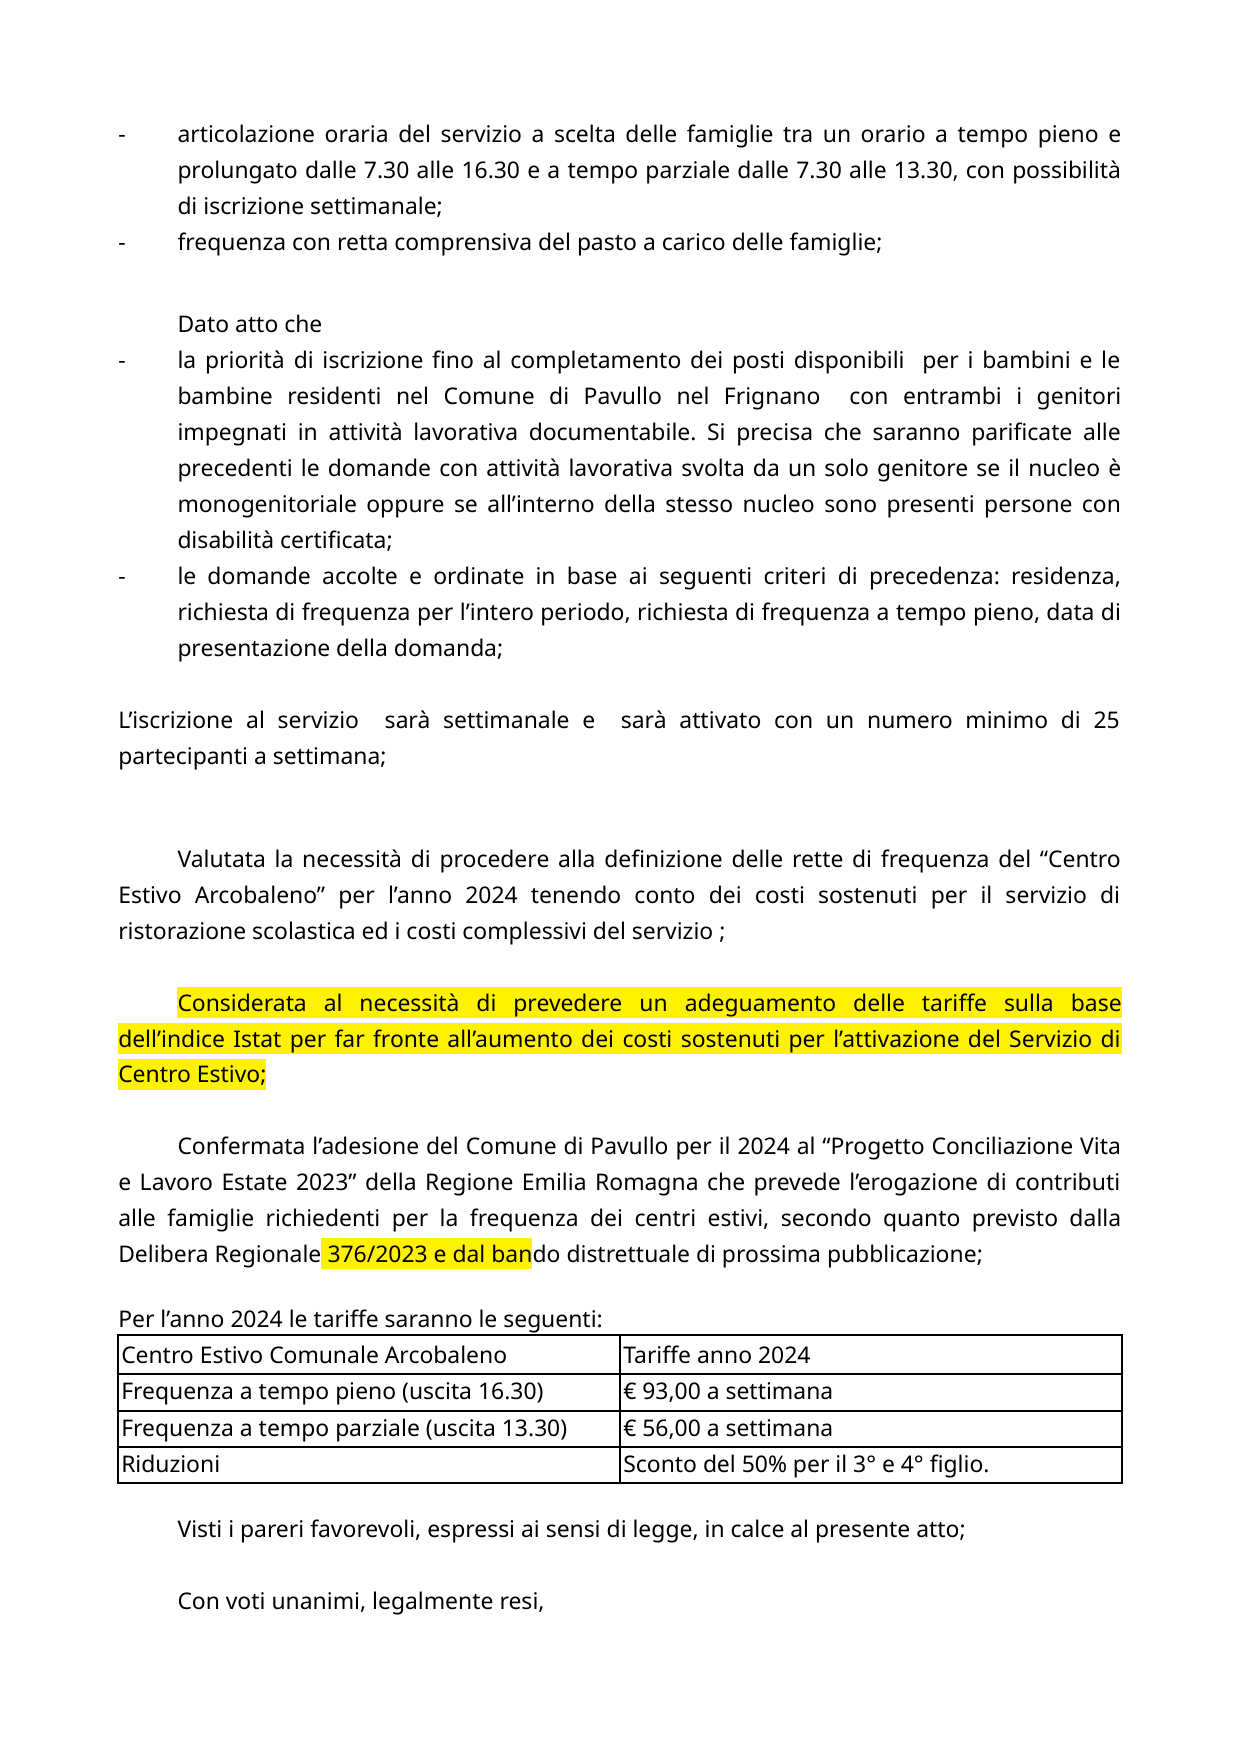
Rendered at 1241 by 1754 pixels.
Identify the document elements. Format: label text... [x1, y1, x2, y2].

list le domande accolte e ordinate in base ai seguenti criteri di precedenza: residenza, richiesta di frequenza per l’intero periodo, richiesta di frequenza a tempo pieno, data di presentazione della domanda; [118, 560, 1122, 663]
table_cell Frequenza a tempo pieno (uscita 16.30) [119, 1375, 619, 1409]
table_cell Riduzioni [119, 1448, 619, 1482]
text L’iscrizione al servizio sarà settimanale e sarà attivato con un numero minimo di 25 partecipanti a settimana; [118, 704, 1122, 771]
table_header Tariffe anno 2024 [621, 1336, 1121, 1373]
table_cell € 56,00 a settimana [621, 1412, 1121, 1446]
table_header Centro Estivo Comunale Arcobaleno [119, 1336, 619, 1373]
table_cell € 93,00 a settimana [621, 1375, 1121, 1409]
list articolazione oraria del servizio a scelta delle famiglie tra un orario a tempo pieno e prolungato dalle 7.30 alle 16.30 e a tempo parziale dalle 7.30 alle 13.30, con possibilità di iscrizione settimanale; [118, 118, 1122, 221]
list la priorità di iscrizione fino al completamento dei posti disponibili per i bambini e le bambine residenti nel Comune di Pavullo nel Frignano con entrambi i genitori impegnati in attività lavorativa documentabile. Si precisa che saranno parificate alle precedenti le domande con attività lavorativa svolta da un solo genitore se il nucleo è monogenitoriale oppure se all’interno della stesso nucleo sono presenti persone con disabilità certificata; [118, 344, 1122, 555]
text Con voti unanimi, legalmente resi, [118, 1585, 1122, 1616]
table_cell Sconto del 50% per il 3° e 4° figlio. [621, 1448, 1121, 1482]
text Per l’anno 2024 le tariffe saranno le seguenti: [118, 1303, 1122, 1334]
text Dato atto che [118, 308, 1122, 340]
text Valutata la necessità di procedere alla definizione delle rette di frequenza del “Centro Estivo Arcobaleno” per l’anno 2024 tenendo conto dei costi sostenuti per il servizio di ristorazione scolastica ed i costi complessivi del servizio ; [118, 843, 1122, 946]
table_cell Frequenza a tempo parziale (uscita 13.30) [119, 1412, 619, 1446]
text Visti i pareri favorevoli, espressi ai sensi di legge, in calce al presente atto; [118, 1513, 1122, 1544]
text Confermata l’adesione del Comune di Pavullo per il 2024 al “Progetto Conciliazione Vita e Lavoro Estate 2023” della Regione Emilia Romagna che prevede l’erogazione di contributi alle famiglie richiedenti per la frequenza dei centri estivi, secondo quanto previsto dalla Delibera Regionale 376/2023 e dal bando distrettuale di prossima pubblicazione; [118, 1130, 1122, 1269]
list frequenza con retta comprensiva del pasto a carico delle famiglie; [118, 226, 1122, 257]
text Considerata al necessità di prevedere un adeguamento delle tariffe sulla base dell’indice Istat per far fronte all’aumento dei costi sostenuti per l’attivazione del Servizio di Centro Estivo; [118, 987, 1122, 1090]
